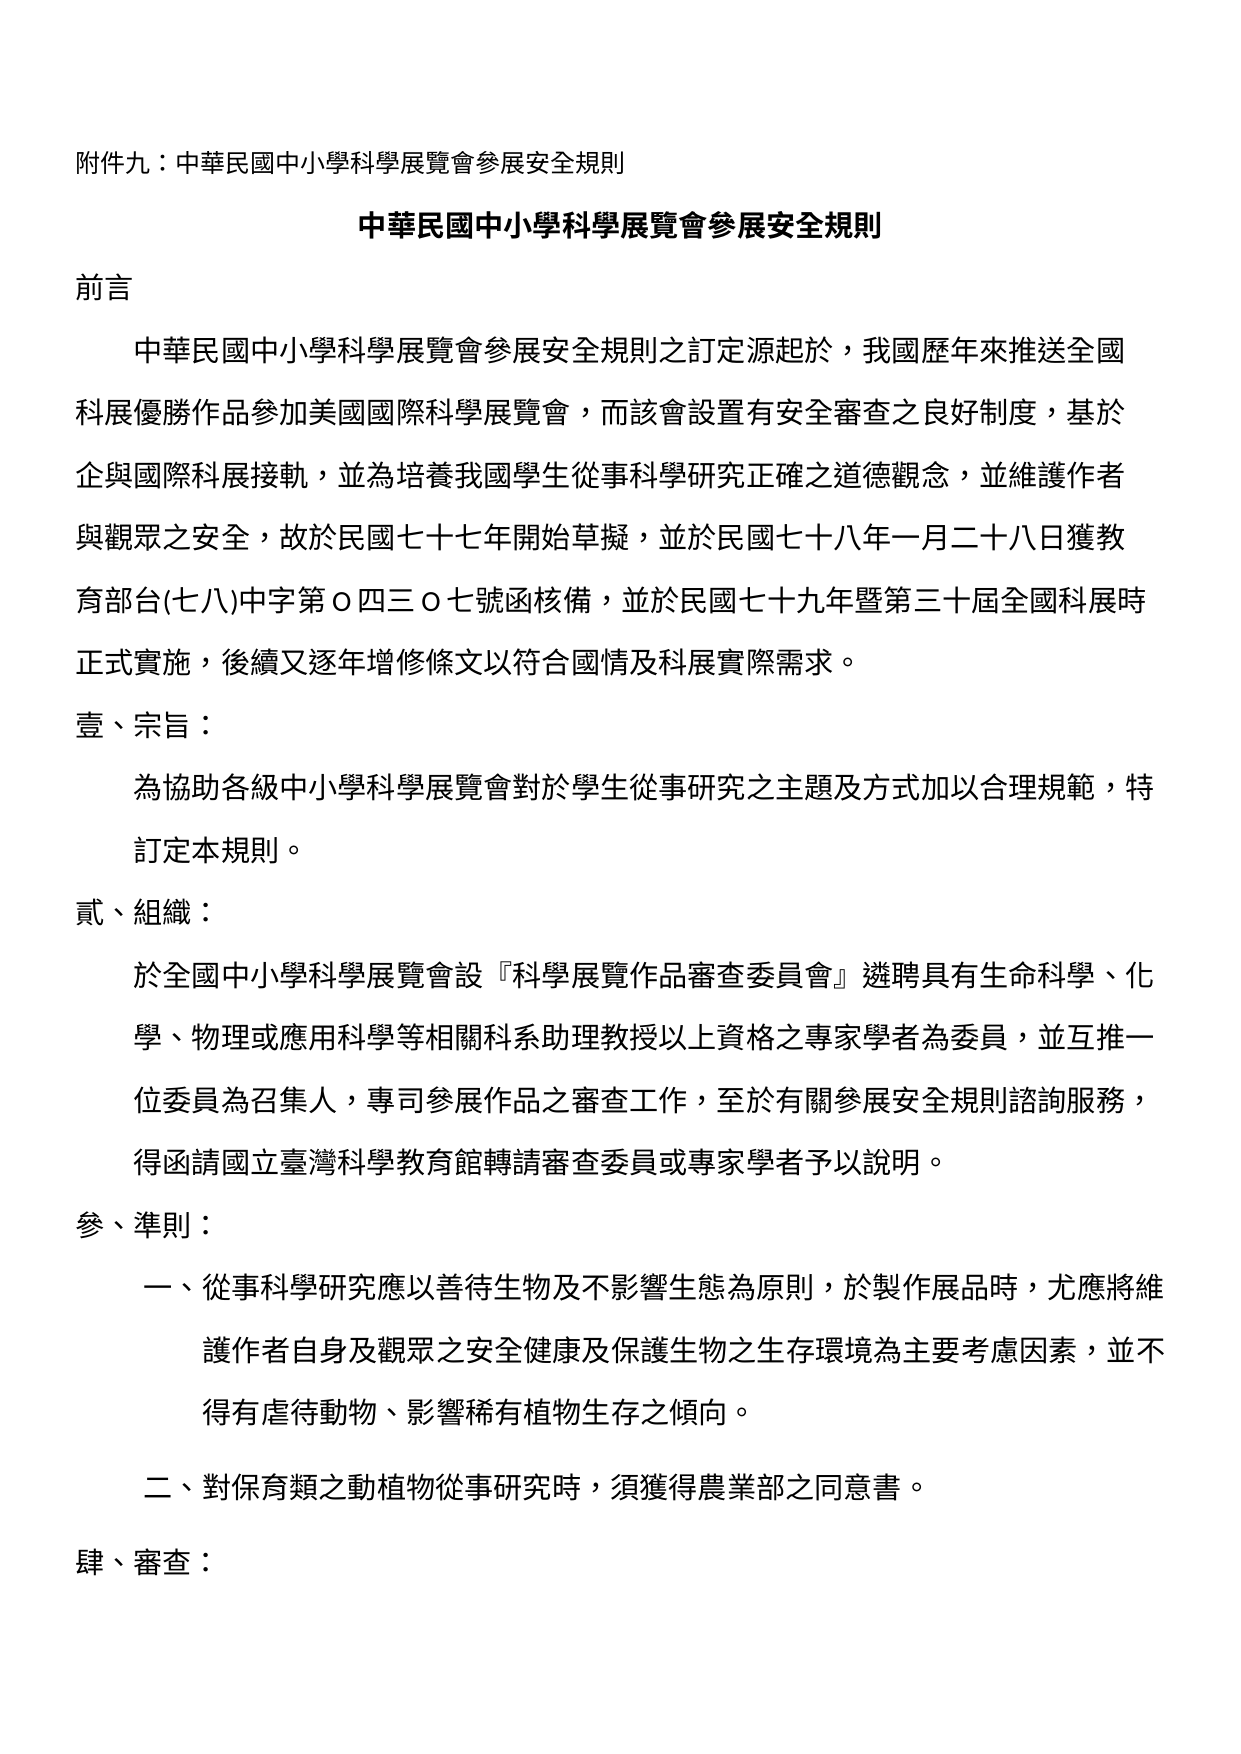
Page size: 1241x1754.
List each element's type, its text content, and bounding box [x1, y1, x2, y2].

text 中華民國中小學科學展覽會參展安全規則之訂定源起於，我國歷年來推送全國科展優勝作品參加美國國際科學展覽會，而該會設置有安全審查之良好制度，基於企與國際科展接軌，並為培養我國學生從事科學研究正確之道德觀念，並維護作者與觀眾之安全，故於民國七十七年開始草擬，並於民國七十八年一月二十八日獲教育部台(七八)中字第O四三O七號函核備，並於民國七十九年暨第三十屆全國科展時正式實施，後續又逐年增修條文以符合國情及科展實際需求。 [75, 307, 1153, 682]
text 壹、宗旨： [75, 682, 1165, 744]
text 中華民國中小學科學展覽會參展安全規則 [75, 182, 1165, 244]
text 前言 [75, 244, 1165, 307]
text 為協助各級中小學科學展覽會對於學生從事研究之主題及方式加以合理規範，特訂定本規則。 [133, 744, 1165, 869]
text 貳、組織： [75, 869, 1165, 932]
text 於全國中小學科學展覽會設『科學展覽作品審查委員會』遴聘具有生命科學、化學、物理或應用科學等相關科系助理教授以上資格之專家學者為委員，並互推一位委員為召集人，專司參展作品之審查工作，至於有關參展安全規則諮詢服務，得函請國立臺灣科學教育館轉請審查委員或專家學者予以說明。 [133, 932, 1165, 1182]
text 一、從事科學研究應以善待生物及不影響生態為原則，於製作展品時，尤應將維護作者自身及觀眾之安全健康及保護生物之生存環境為主要考慮因素，並不得有虐待動物、影響稀有植物生存之傾向。 [143, 1244, 1165, 1432]
text 二、對保育類之動植物從事研究時，須獲得農業部之同意書。 [143, 1444, 1165, 1507]
text 附件九：中華民國中小學科學展覽會參展安全規則 [75, 119, 1165, 182]
text 肆、審查： [75, 1519, 1165, 1582]
text 參、準則： [75, 1182, 1165, 1244]
